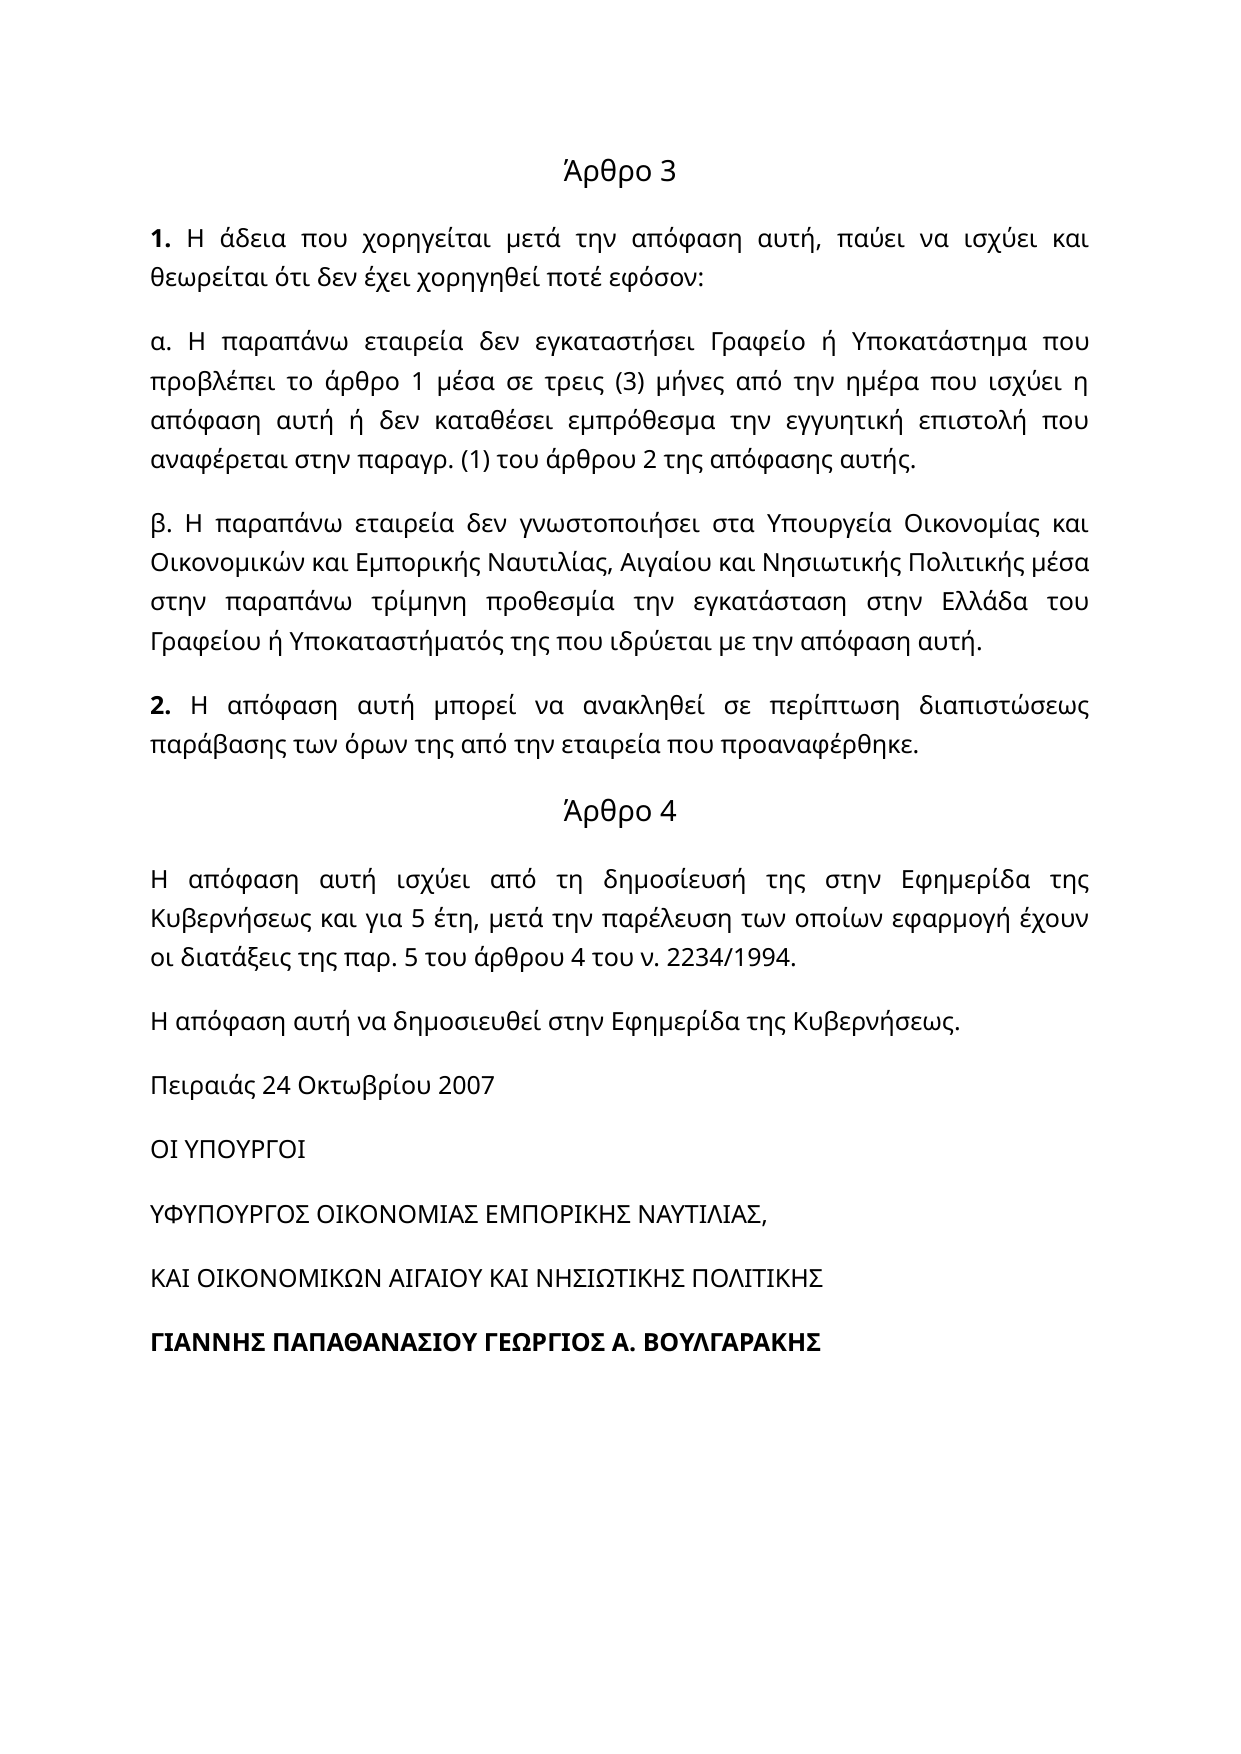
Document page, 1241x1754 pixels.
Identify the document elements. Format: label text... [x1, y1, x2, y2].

subtitle Άρθρο 3 [150, 150, 1090, 190]
text ΓΙΑΝΝΗΣ ΠΑΠΑΘΑΝΑΣΙΟΥ ΓΕΩΡΓΙΟΣ Α. ΒΟΥΛΓΑΡΑΚΗΣ [150, 1324, 1090, 1359]
text 1. Η άδεια που χορηγείται μετά την απόφαση αυτή, παύει να ισχύει και θεωρείται ότι δεν έχει χορηγηθεί ποτέ εφόσον: [150, 221, 1090, 294]
text ΟΙ ΥΠΟΥΡΓΟΙ [150, 1132, 1090, 1166]
text β. Η παραπάνω εταιρεία δεν γνωστοποιήσει στα Υπουργεία Οικονομίας και Οικονομικών και Εμπορικής Ναυτιλίας, Αιγαίου και Νησιωτικής Πολιτικής μέσα στην παραπάνω τρίμηνη προθεσμία την εγκατάσταση στην Ελλάδα του Γραφείου ή Υποκαταστήματός της που ιδρύεται με την απόφαση αυτή. [150, 506, 1090, 657]
text ΚΑΙ ΟΙΚΟΝΟΜΙΚΩΝ ΑΙΓΑΙΟΥ ΚΑΙ ΝΗΣΙΩΤΙΚΗΣ ΠΟΛΙΤΙΚΗΣ [150, 1260, 1090, 1294]
text 2. Η απόφαση αυτή μπορεί να ανακληθεί σε περίπτωση διαπιστώσεως παράβασης των όρων της από την εταιρεία που προαναφέρθηκε. [150, 687, 1090, 761]
text Πειραιάς 24 Οκτωβρίου 2007 [150, 1068, 1090, 1102]
text Η απόφαση αυτή να δημοσιευθεί στην Εφημερίδα της Κυβερνήσεως. [150, 1004, 1090, 1038]
text ΥΦΥΠΟΥΡΓΟΣ ΟΙΚΟΝΟΜΙΑΣ ΕΜΠΟΡΙΚΗΣ ΝΑΥΤΙΛΙΑΣ, [150, 1196, 1090, 1230]
subtitle Άρθρο 4 [150, 791, 1090, 830]
text Η απόφαση αυτή ισχύει από τη δημοσίευσή της στην Εφημερίδα της Κυβερνήσεως και για 5 έτη, μετά την παρέλευση των οποίων εφαρμογή έχουν οι διατάξεις της παρ. 5 του άρθρου 4 του ν. 2234/1994. [150, 861, 1090, 974]
text α. Η παραπάνω εταιρεία δεν εγκαταστήσει Γραφείο ή Υποκατάστημα που προβλέπει το άρθρο 1 μέσα σε τρεις (3) μήνες από την ημέρα που ισχύει η απόφαση αυτή ή δεν καταθέσει εμπρόθεσμα την εγγυητική επιστολή που αναφέρεται στην παραγρ. (1) του άρθρου 2 της απόφασης αυτής. [150, 324, 1090, 476]
